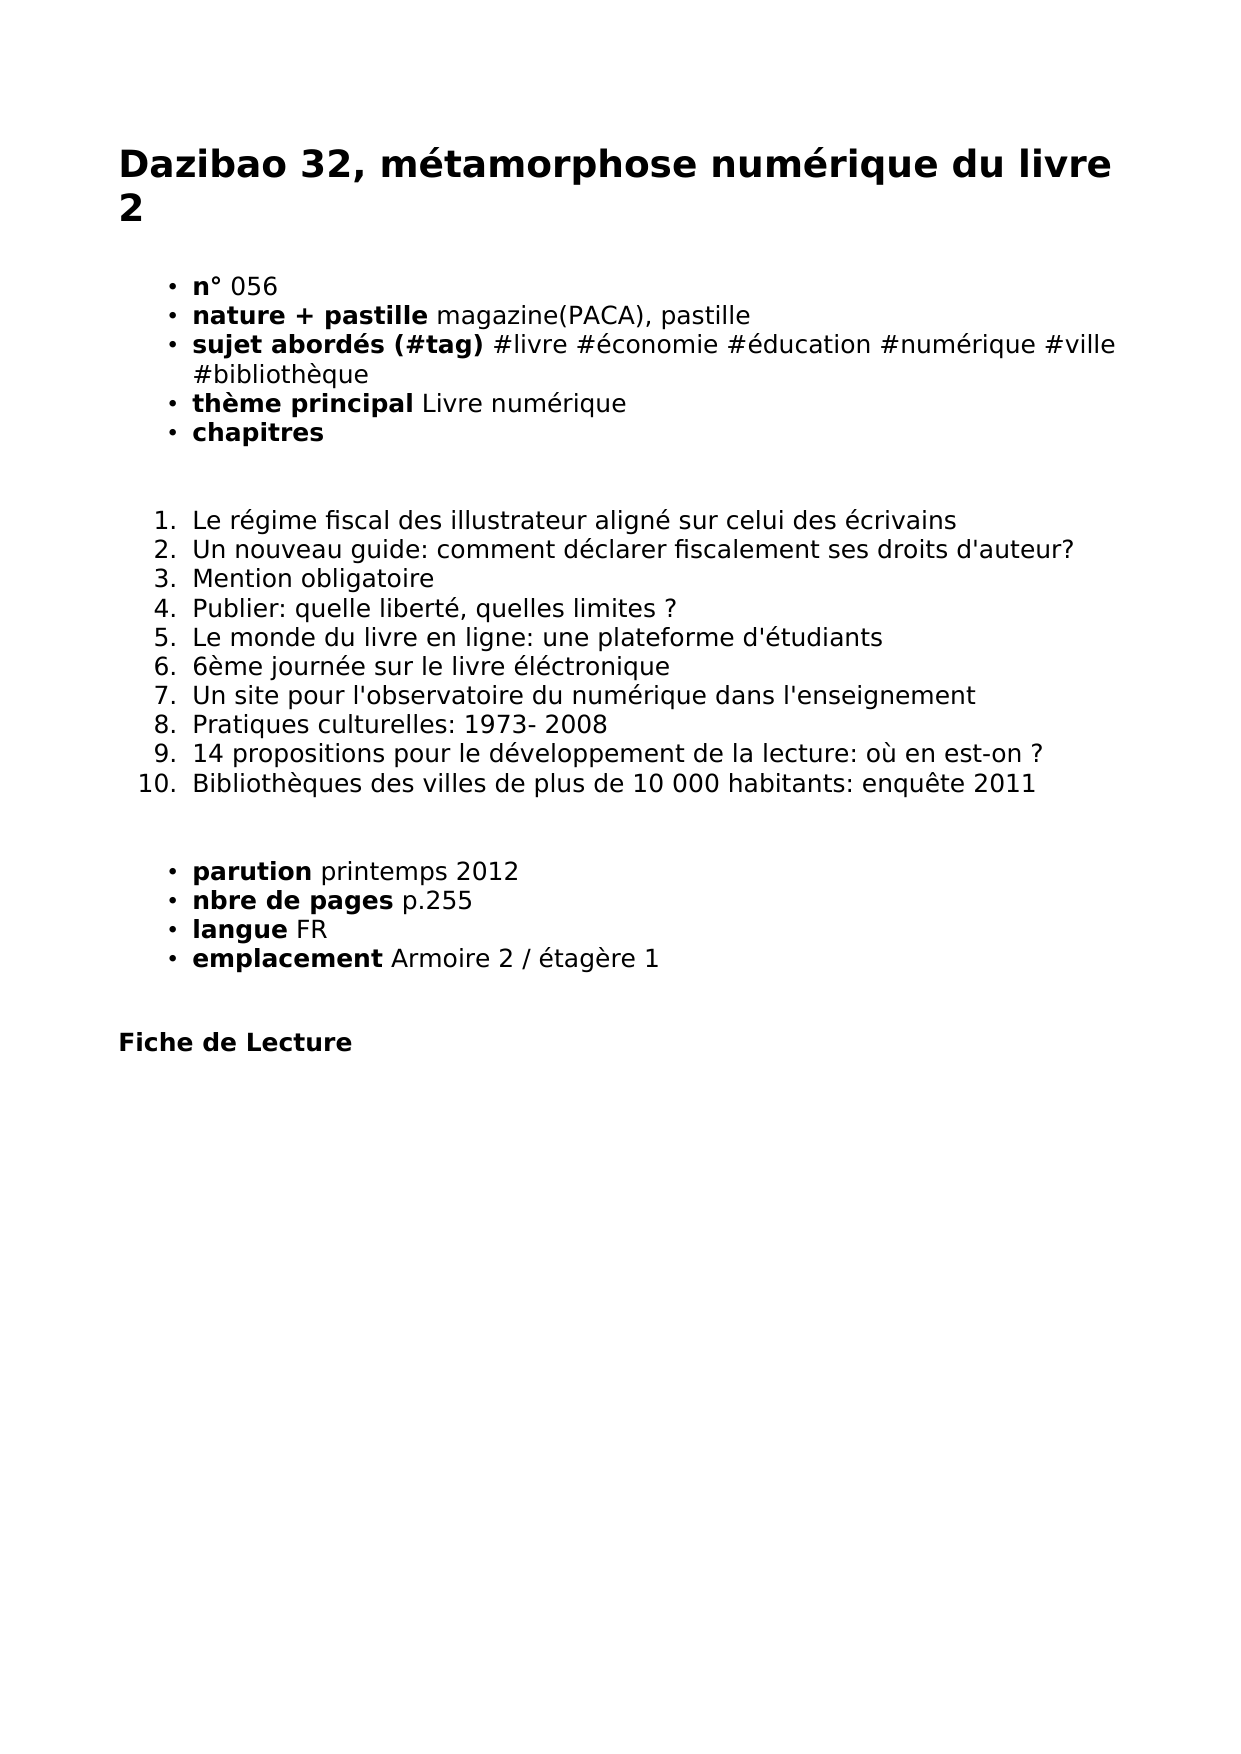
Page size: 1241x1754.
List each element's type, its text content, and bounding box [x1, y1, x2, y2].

list Un nouveau guide: comment déclarer fiscalement ses droits d'auteur? [177, 536, 1122, 565]
list parution printemps 2012 [177, 857, 1122, 886]
subtitle Dazibao 32, métamorphose numérique du livre 2 [118, 143, 1122, 230]
list Publier: quelle liberté, quelles limites ? [177, 594, 1122, 623]
list Un site pour l'observatoire du numérique dans l'enseignement [177, 681, 1122, 711]
list langue FR [177, 915, 1122, 944]
list n° 056 [177, 272, 1122, 302]
list Le monde du livre en ligne: une plateforme d'étudiants [177, 623, 1122, 652]
list Le régime fiscal des illustrateur aligné sur celui des écrivains [177, 506, 1122, 536]
subtitle Fiche de Lecture [118, 1028, 1122, 1057]
list Bibliothèques des villes de plus de 10 000 habitants: enquête 2011 [177, 769, 1122, 798]
list chapitres [177, 418, 1122, 447]
list nbre de pages p.255 [177, 886, 1122, 915]
list Mention obligatoire [177, 565, 1122, 594]
list emplacement Armoire 2 / étagère 1 [177, 944, 1122, 974]
list Pratiques culturelles: 1973- 2008 [177, 711, 1122, 740]
list nature + pastille magazine(PACA), pastille [177, 302, 1122, 331]
list sujet abordés (#tag) #livre #économie #éducation #numérique #ville #bibliothèque [177, 331, 1122, 389]
list 6ème journée sur le livre éléctronique [177, 652, 1122, 681]
list thème principal Livre numérique [177, 389, 1122, 418]
list 14 propositions pour le développement de la lecture: où en est-on ? [177, 740, 1122, 769]
